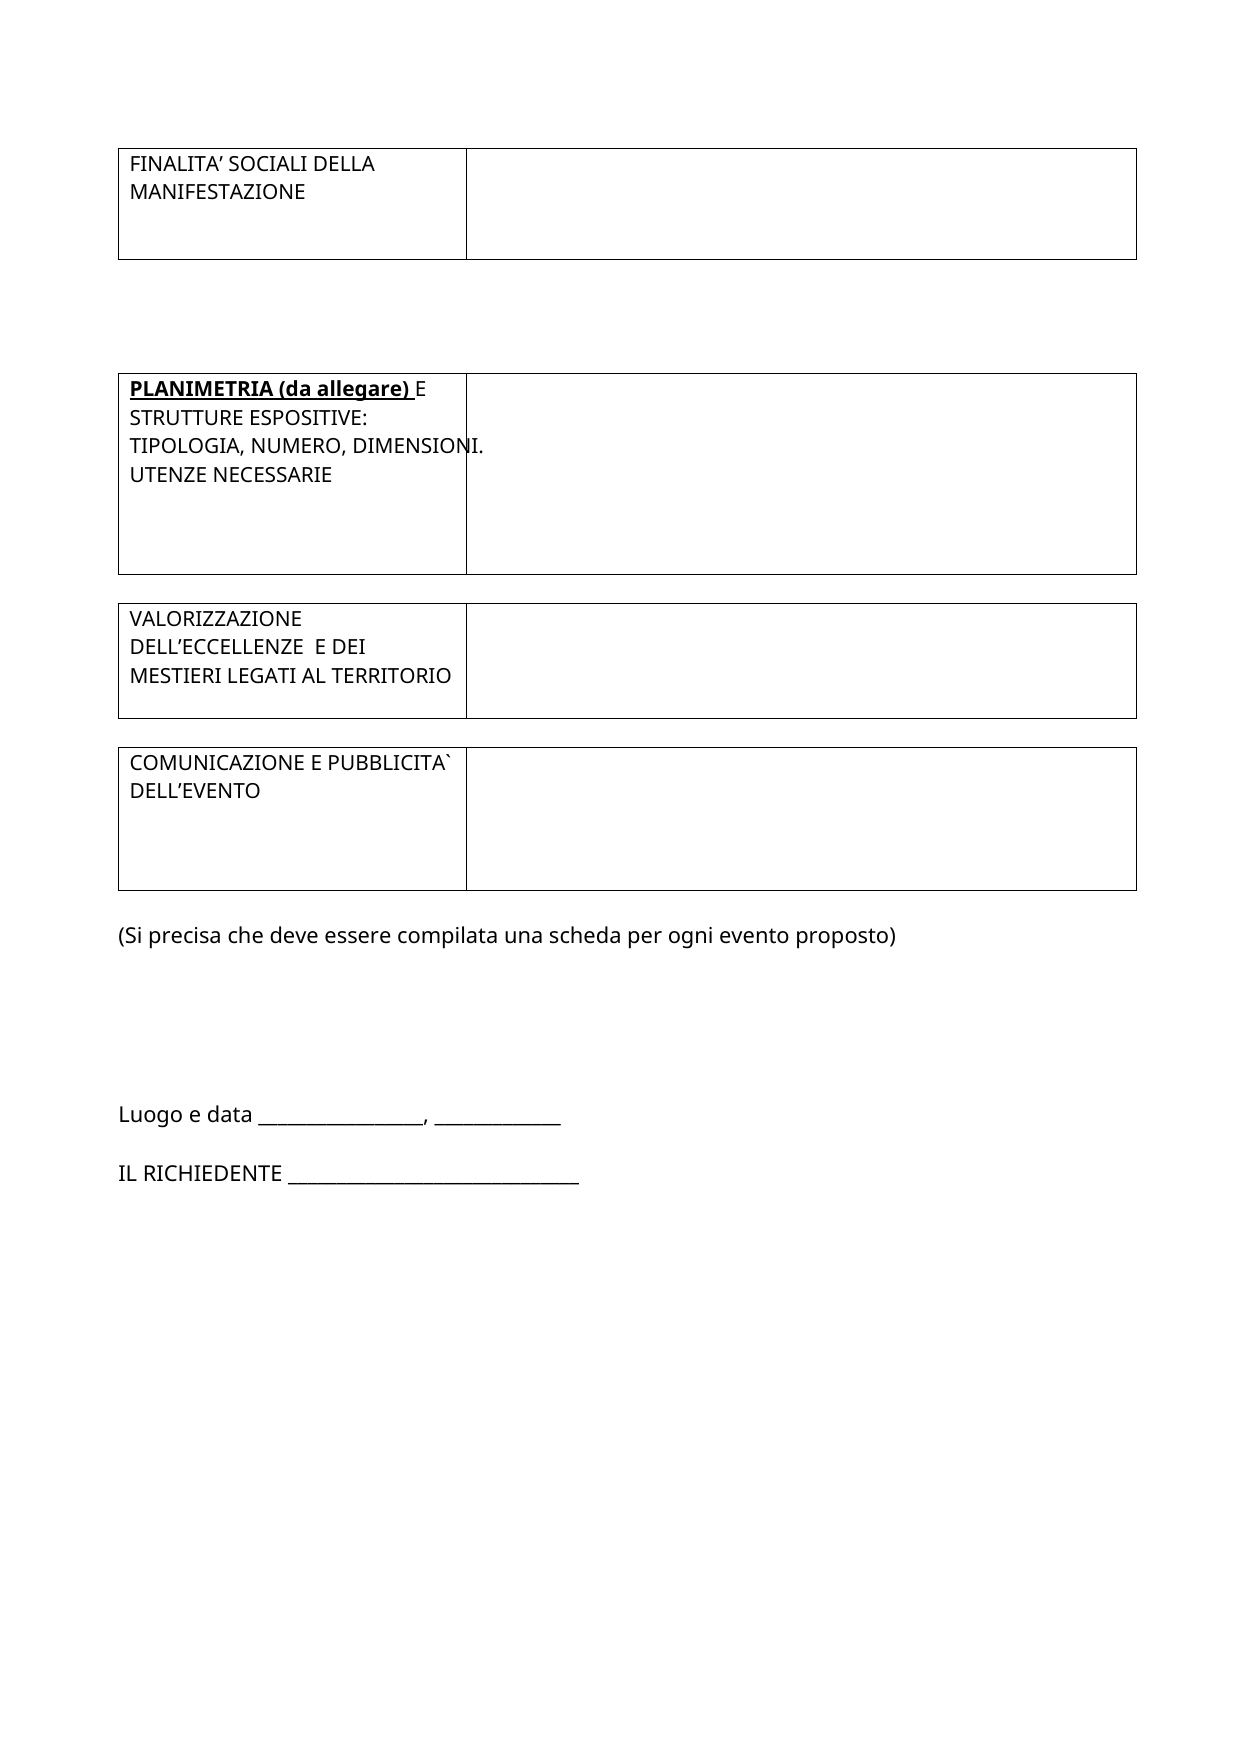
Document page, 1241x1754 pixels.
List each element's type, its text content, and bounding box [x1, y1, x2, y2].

table_header [467, 748, 1136, 890]
table_header [467, 149, 1136, 258]
text Luogo e data _________________, _____________ [118, 1099, 1125, 1128]
table_header [467, 374, 1136, 573]
table_header VALORIZZAZIONE DELL’ECCELLENZE E DEI MESTIERI LEGATI AL TERRITORIO [119, 604, 466, 718]
table_header COMUNICAZIONE E PUBBLICITA` DELL’EVENTO [119, 748, 466, 890]
table_header [467, 604, 1136, 718]
table_header FINALITA’ SOCIALI DELLA MANIFESTAZIONE [119, 149, 466, 258]
table_header PLANIMETRIA (da allegare) E STRUTTURE ESPOSITIVE: TIPOLOGIA, NUMERO, DIMENSIONI. UTENZE NECESSARIE [119, 374, 466, 573]
text (Si precisa che deve essere compilata una scheda per ogni evento proposto) [118, 920, 1125, 950]
text IL RICHIEDENTE ______________________________ [118, 1158, 1125, 1188]
